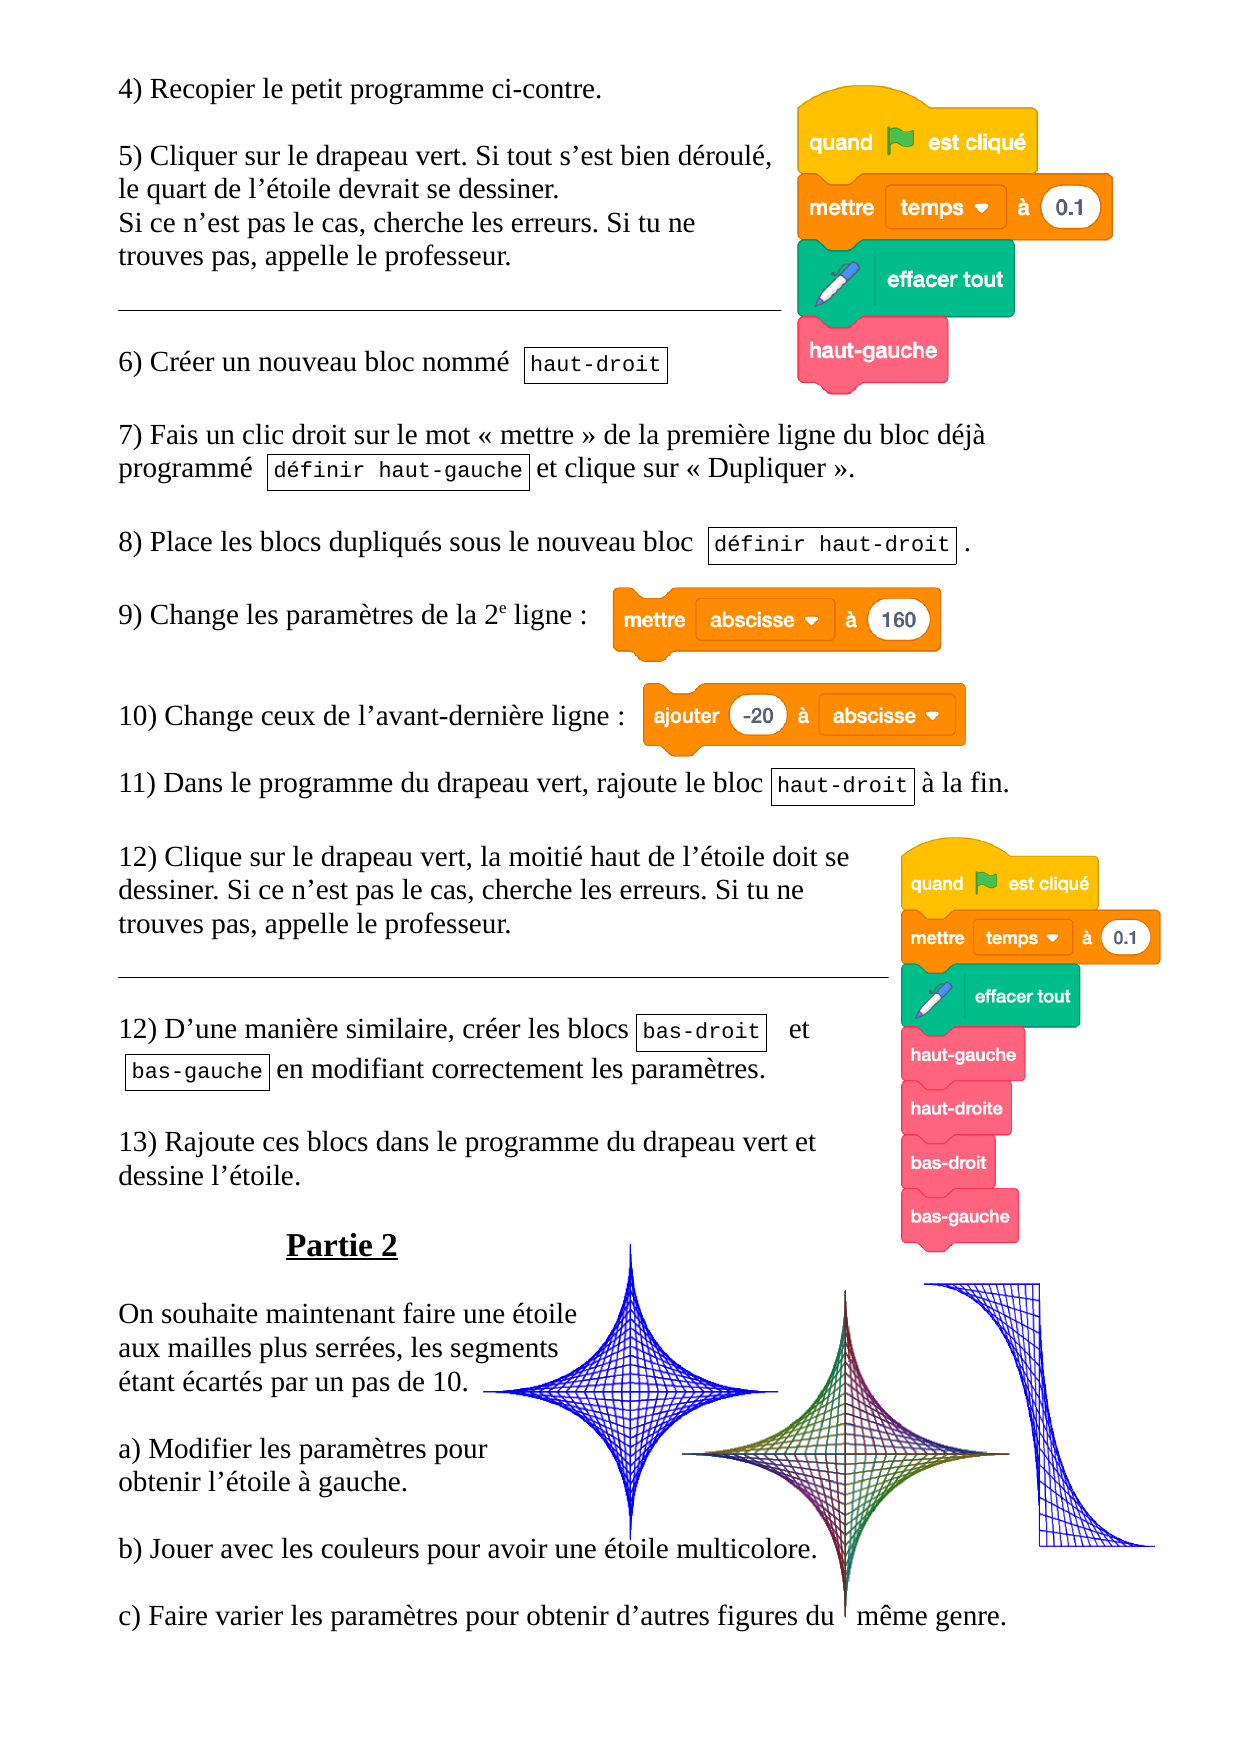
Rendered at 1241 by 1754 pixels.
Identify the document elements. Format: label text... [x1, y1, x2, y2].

text 4) Recopier le petit programme ci-contre. [118, 71, 781, 104]
text étant écartés par un pas de 10. [118, 1364, 467, 1397]
picture [967, 1613, 972, 1622]
text On souhaite maintenant faire une étoile [118, 1297, 467, 1330]
picture [888, 828, 1173, 1263]
text [972, 698, 1122, 732]
picture [609, 576, 945, 664]
picture [781, 70, 1124, 406]
text Partie 2 [118, 1225, 888, 1263]
text 12) Clique sur le drapeau vert, la moitié haut de l’étoile doit se dessiner. Si ce n’est pas le cas, cherche les erreurs. Si tu ne trouves pas, appelle le professeur. [118, 839, 888, 939]
text 5) Cliquer sur le drapeau vert. Si tout s’est bien déroulé, le quart de l’étoile devrait se dessiner. [118, 138, 781, 205]
text Si ce n’est pas le cas, cherche les erreurs. Si tu ne trouves pas, appelle le professeur. [118, 205, 781, 272]
text 7) Fais un clic droit sur le mot « mettre » de la première ligne du bloc déjà programmé définir haut-gauche et clique sur « Dupliquer ». [118, 417, 1122, 491]
picture [861, 1613, 866, 1622]
picture [739, 1612, 745, 1619]
text 12) D’une manière similaire, créer les blocs bas-droit et [118, 1011, 888, 1051]
text 9) Change les paramètres de la 2e ligne : [118, 597, 609, 631]
text 13) Rajoute ces blocs dans le programme du drapeau vert et dessine l’étoile. [118, 1124, 888, 1191]
picture [809, 1612, 815, 1622]
text b) Jouer avec les couleurs pour avoir une étoile multicolore. [1024, 1547, 1122, 1565]
text obtenir l’étoile à gauche. [118, 1464, 467, 1498]
text 11) Dans le programme du drapeau vert, rajoute le bloc haut-droit à la fin. [118, 765, 1122, 805]
text a) Modifier les paramètres pour [118, 1431, 467, 1464]
text bas-gauche en modifiant correctement les paramètres. [118, 1051, 888, 1091]
text 8) Place les blocs dupliqués sous le nouveau bloc définir haut-droit . [118, 524, 1122, 564]
text c) Faire varier les paramètres pour obtenir d’autres figures du même genre. [118, 1598, 1122, 1632]
picture [897, 1613, 902, 1622]
text 6) Créer un nouveau bloc nommé haut-droit [118, 344, 781, 383]
picture [638, 677, 972, 760]
picture [939, 1612, 945, 1619]
text b) Jouer avec les couleurs pour avoir une étoile multicolore. [118, 1531, 672, 1565]
picture [467, 1232, 1155, 1622]
text 10) Change ceux de l’avant-dernière ligne : [118, 698, 638, 732]
text aux mailles plus serrées, les segments [118, 1330, 467, 1364]
text [945, 597, 1122, 631]
